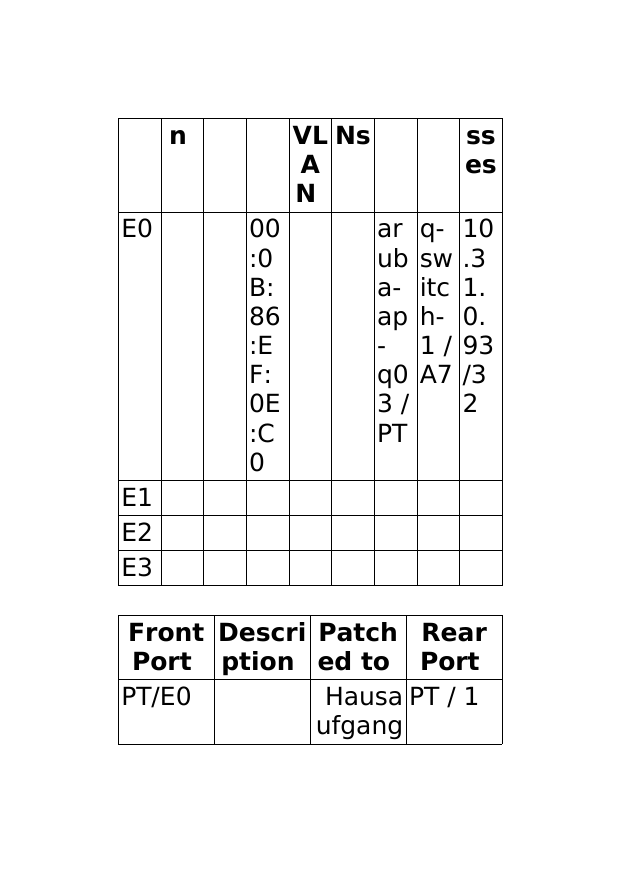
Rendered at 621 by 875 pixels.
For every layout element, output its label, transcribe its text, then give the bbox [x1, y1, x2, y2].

table_cell 10.31.0.93/32 [460, 213, 502, 480]
table_cell [247, 481, 289, 515]
table_header Patched to [311, 616, 406, 679]
table_cell [215, 680, 310, 743]
table_header Ns [332, 119, 374, 212]
table_header [375, 119, 417, 212]
table_cell [332, 213, 374, 480]
table_cell [162, 213, 203, 480]
table_cell [204, 481, 246, 515]
table_cell 00:0B:86:EF:0E:C0 [247, 213, 289, 480]
table_header [119, 119, 161, 212]
table_cell E3 [119, 551, 161, 585]
table_cell [162, 481, 203, 515]
table_cell [375, 551, 417, 585]
table_header VLAN [290, 119, 331, 212]
table_cell [460, 551, 502, 585]
table_cell [460, 481, 502, 515]
table_cell [460, 516, 502, 550]
table_cell [290, 551, 331, 585]
table_cell [204, 213, 246, 480]
table_cell [162, 516, 203, 550]
table_cell Hausaufgang [311, 680, 406, 743]
table_cell [247, 551, 289, 585]
table_cell q-switch-1 / A7 [418, 213, 459, 480]
table_cell E1 [119, 481, 161, 515]
table_cell [375, 481, 417, 515]
table_cell [418, 516, 459, 550]
table_cell [332, 551, 374, 585]
table_cell [204, 516, 246, 550]
table_cell [290, 481, 331, 515]
table_cell [418, 481, 459, 515]
table_cell [204, 551, 246, 585]
table_header Front Port [119, 616, 214, 679]
table_header sses [460, 119, 502, 212]
table_cell [162, 551, 203, 585]
table_header n [162, 119, 203, 212]
table_header [247, 119, 289, 212]
table_cell [247, 516, 289, 550]
table_header Rear Port [407, 616, 502, 679]
table_cell [332, 481, 374, 515]
table_header [418, 119, 459, 212]
table_header Description [215, 616, 310, 679]
table_cell [375, 516, 417, 550]
table_cell E0 [119, 213, 161, 480]
table_cell PT/E0 [119, 680, 214, 743]
table_cell [418, 551, 459, 585]
table_cell [332, 516, 374, 550]
table_header [204, 119, 246, 212]
table_cell E2 [119, 516, 161, 550]
table_cell [290, 516, 331, 550]
table_cell [290, 213, 331, 480]
table_cell PT / 1 [407, 680, 502, 743]
table_cell aruba-ap-q03 / PT [375, 213, 417, 480]
